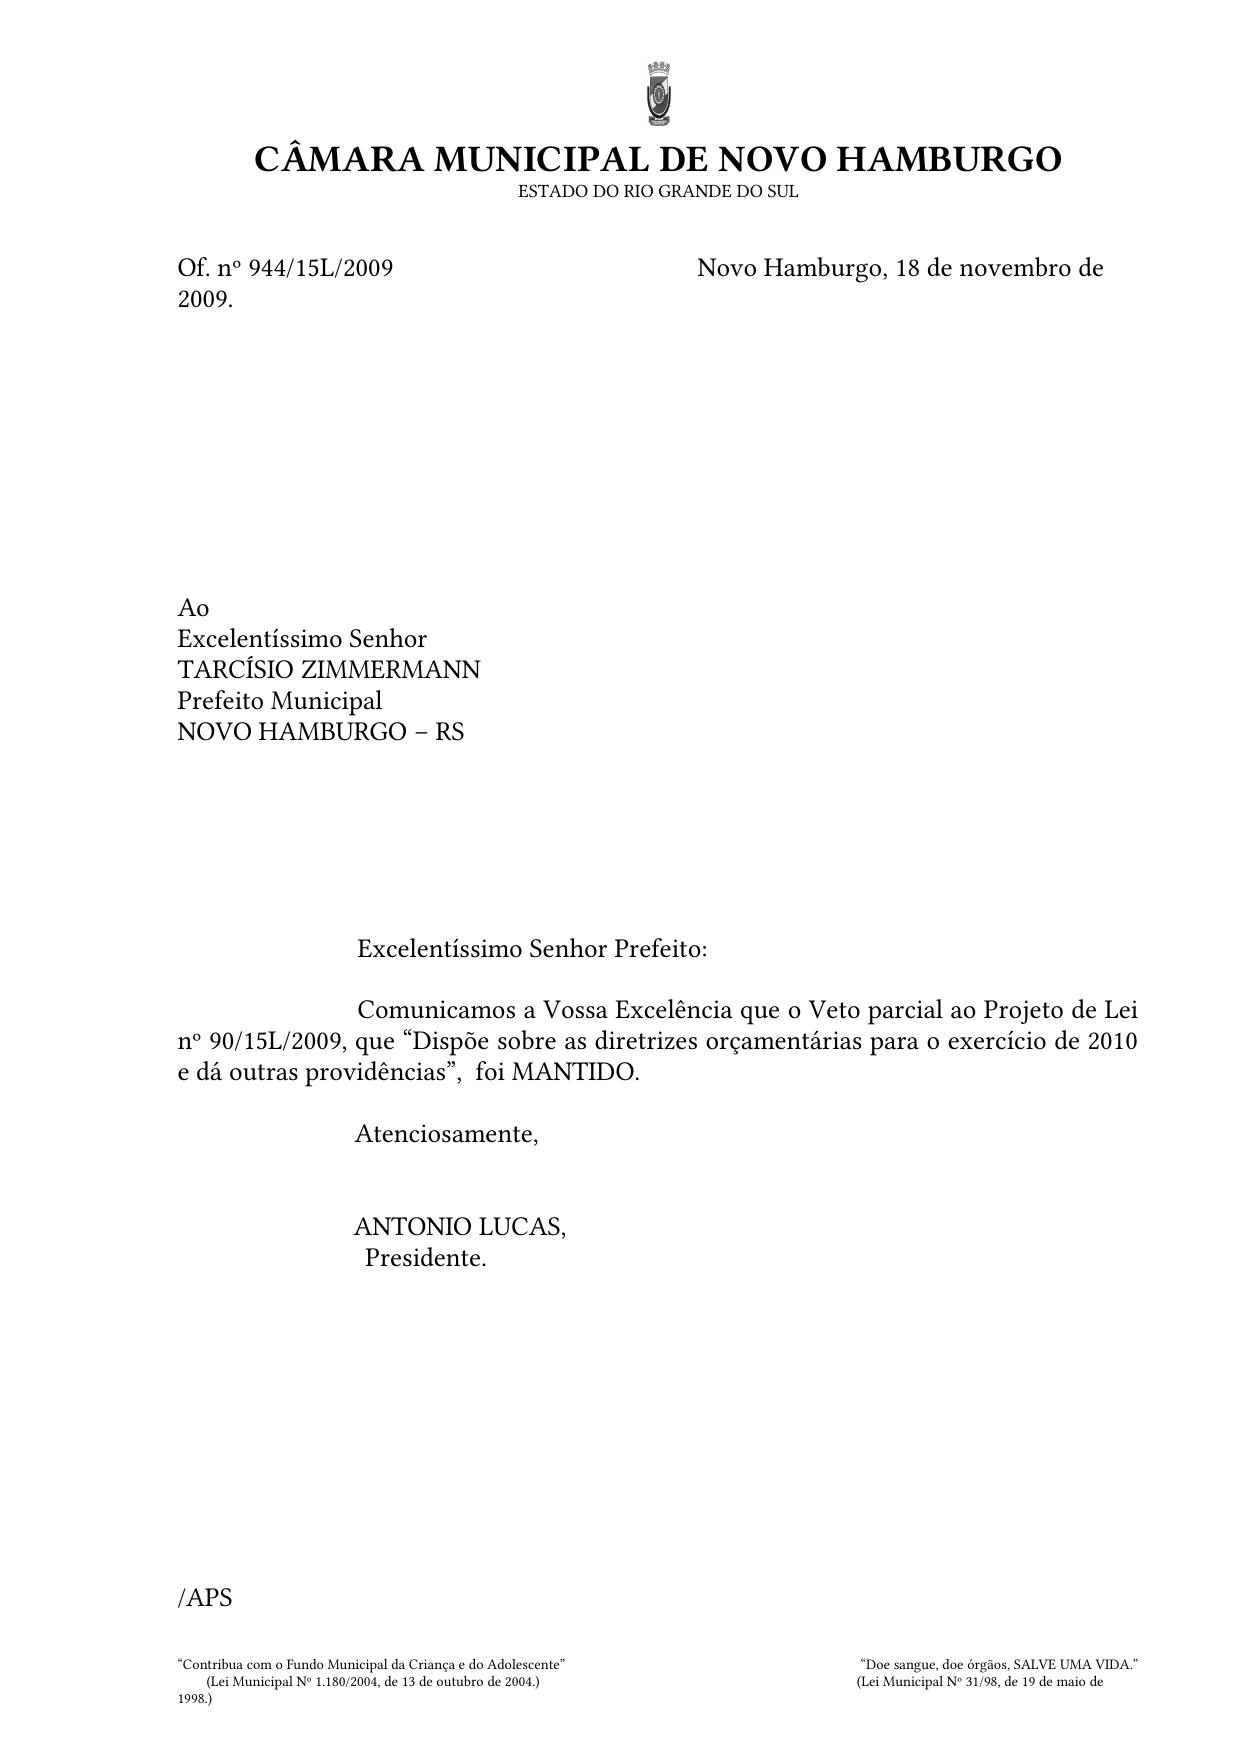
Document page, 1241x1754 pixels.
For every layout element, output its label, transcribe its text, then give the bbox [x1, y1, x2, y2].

text NOVO HAMBURGO – RS [177, 716, 1140, 747]
text Prefeito Municipal [177, 685, 1140, 716]
subtitle TARCÍSIO ZIMMERMANN [177, 654, 1140, 685]
text Comunicamos a Vossa Excelência que o Veto parcial ao Projeto de Lei nº 90/15L/2009, que “Dispõe sobre as diretrizes orçamentárias para o exercício de 2010 e dá outras providências”, foi MANTIDO. [177, 994, 1140, 1087]
text Excelentíssimo Senhor Prefeito: [177, 933, 1140, 964]
subtitle ANTONIO LUCAS, [353, 1211, 1140, 1242]
text Of. nº 944/15L/2009 Novo Hamburgo, 18 de novembro de 2009. [177, 252, 1140, 314]
text /APS [177, 1582, 1140, 1613]
subtitle Presidente. [358, 1242, 1140, 1273]
text Excelentíssimo Senhor [177, 623, 1140, 654]
text Ao [177, 592, 1140, 623]
text Atenciosamente, [177, 1118, 1140, 1149]
